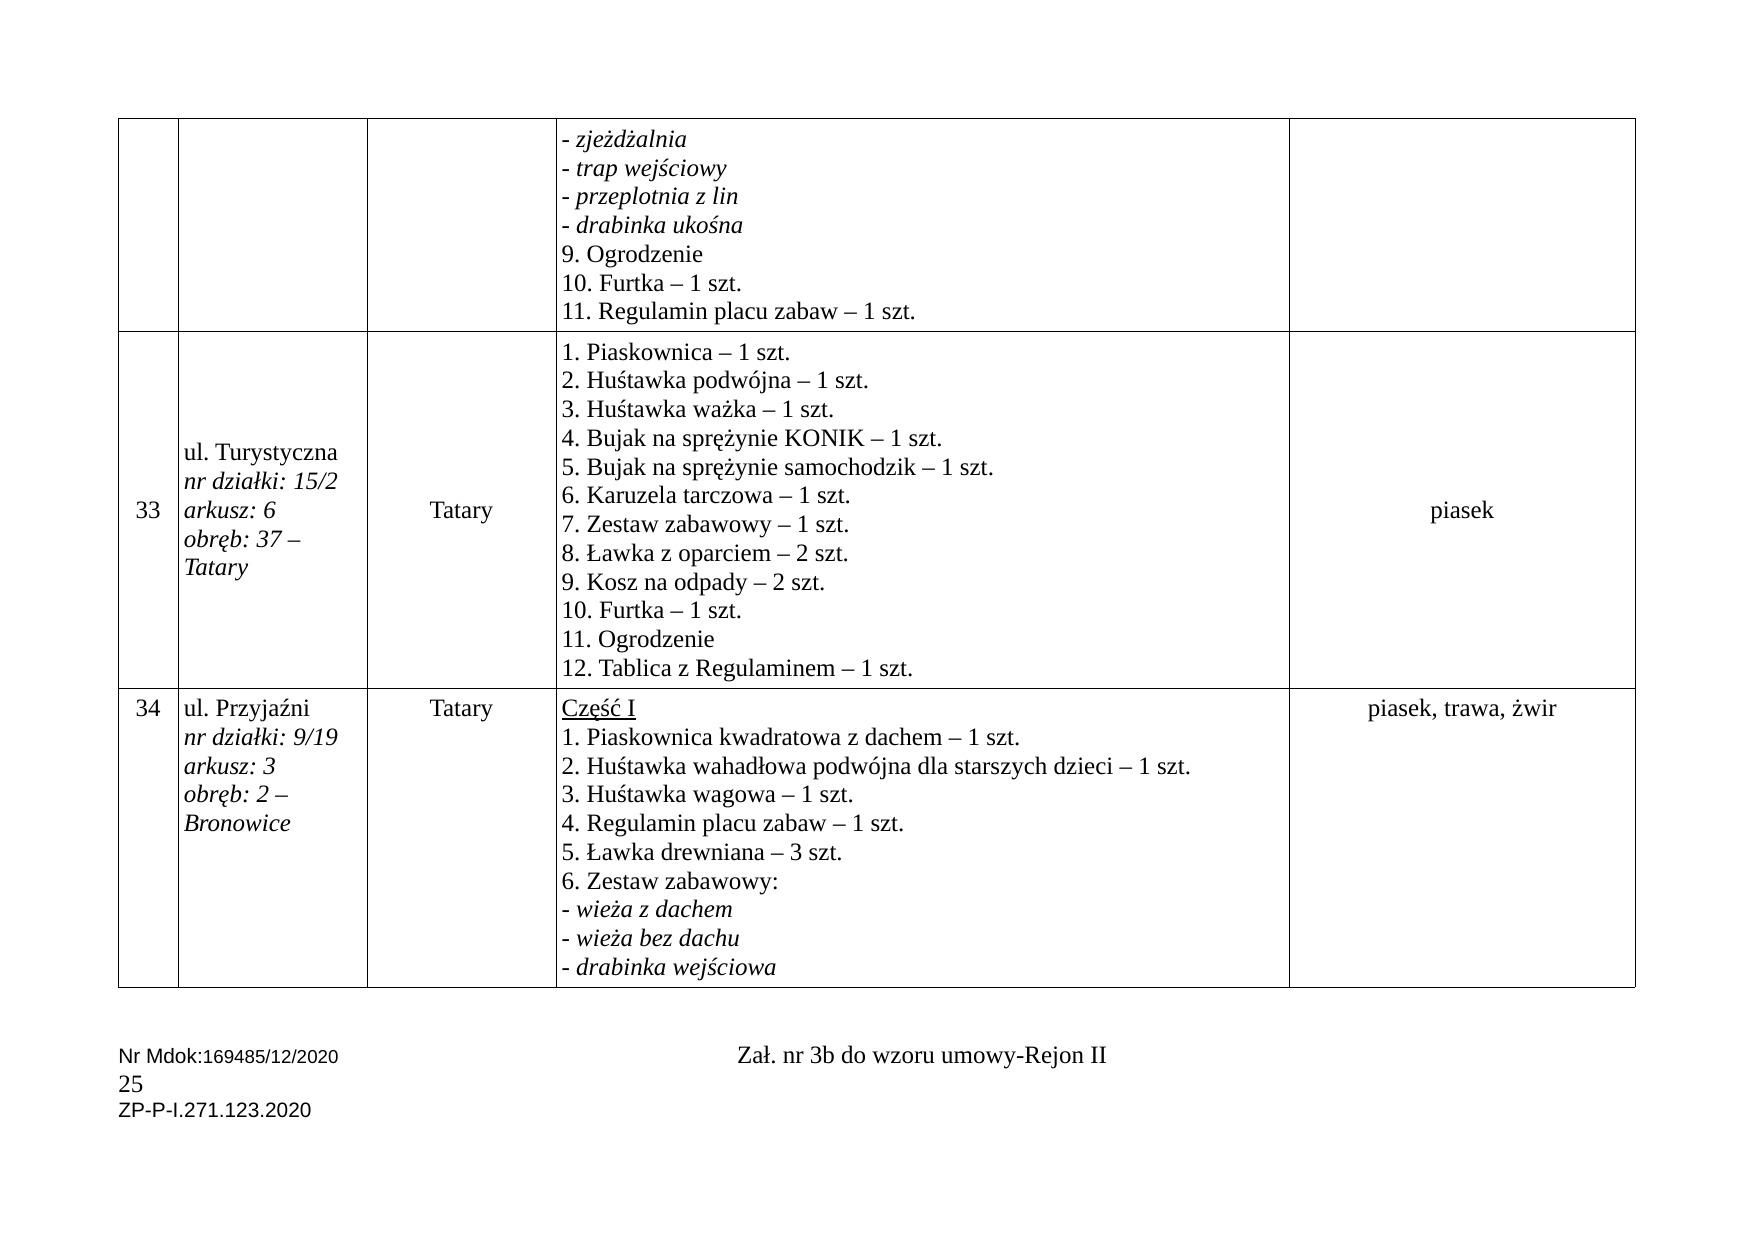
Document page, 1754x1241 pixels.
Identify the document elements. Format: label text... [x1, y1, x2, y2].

table_cell [179, 119, 367, 331]
table_cell - zjeżdżalnia - trap wejściowy - przeplotnia z lin - drabinka ukośna 9. Ogrodzenie 10. Furtka – 1 szt. 11. Regulamin placu zabaw – 1 szt. [557, 119, 1289, 331]
table_cell [368, 119, 556, 331]
table_cell ul. Przyjaźni nr działki: 9/19 arkusz: 3 obręb: 2 – Bronowice [179, 689, 367, 987]
table_cell ul. Turystyczna nr działki: 15/2 arkusz: 6 obręb: 37 – Tatary [179, 332, 367, 687]
table_cell Część I 1. Piaskownica kwadratowa z dachem – 1 szt. 2. Huśtawka wahadłowa podwójna dla starszych dzieci – 1 szt. 3. Huśtawka wagowa – 1 szt. 4. Regulamin placu zabaw – 1 szt. 5. Ławka drewniana – 3 szt. 6. Zestaw zabawowy: - wieża z dachem - wieża bez dachu - drabinka wejściowa [557, 689, 1289, 987]
table_cell 33 [119, 332, 178, 687]
table_cell piasek [1290, 332, 1635, 687]
table_cell Tatary [368, 689, 556, 987]
table_cell Tatary [368, 332, 556, 687]
table_cell [119, 119, 178, 331]
table_cell 1. Piaskownica – 1 szt. 2. Huśtawka podwójna – 1 szt. 3. Huśtawka ważka – 1 szt. 4. Bujak na sprężynie KONIK – 1 szt. 5. Bujak na sprężynie samochodzik – 1 szt. 6. Karuzela tarczowa – 1 szt. 7. Zestaw zabawowy – 1 szt. 8. Ławka z oparciem – 2 szt. 9. Kosz na odpady – 2 szt. 10. Furtka – 1 szt. 11. Ogrodzenie 12. Tablica z Regulaminem – 1 szt. [557, 332, 1289, 687]
table_cell [1290, 119, 1635, 331]
table_cell 34 [119, 689, 178, 987]
table_cell piasek, trawa, żwir [1290, 689, 1635, 987]
